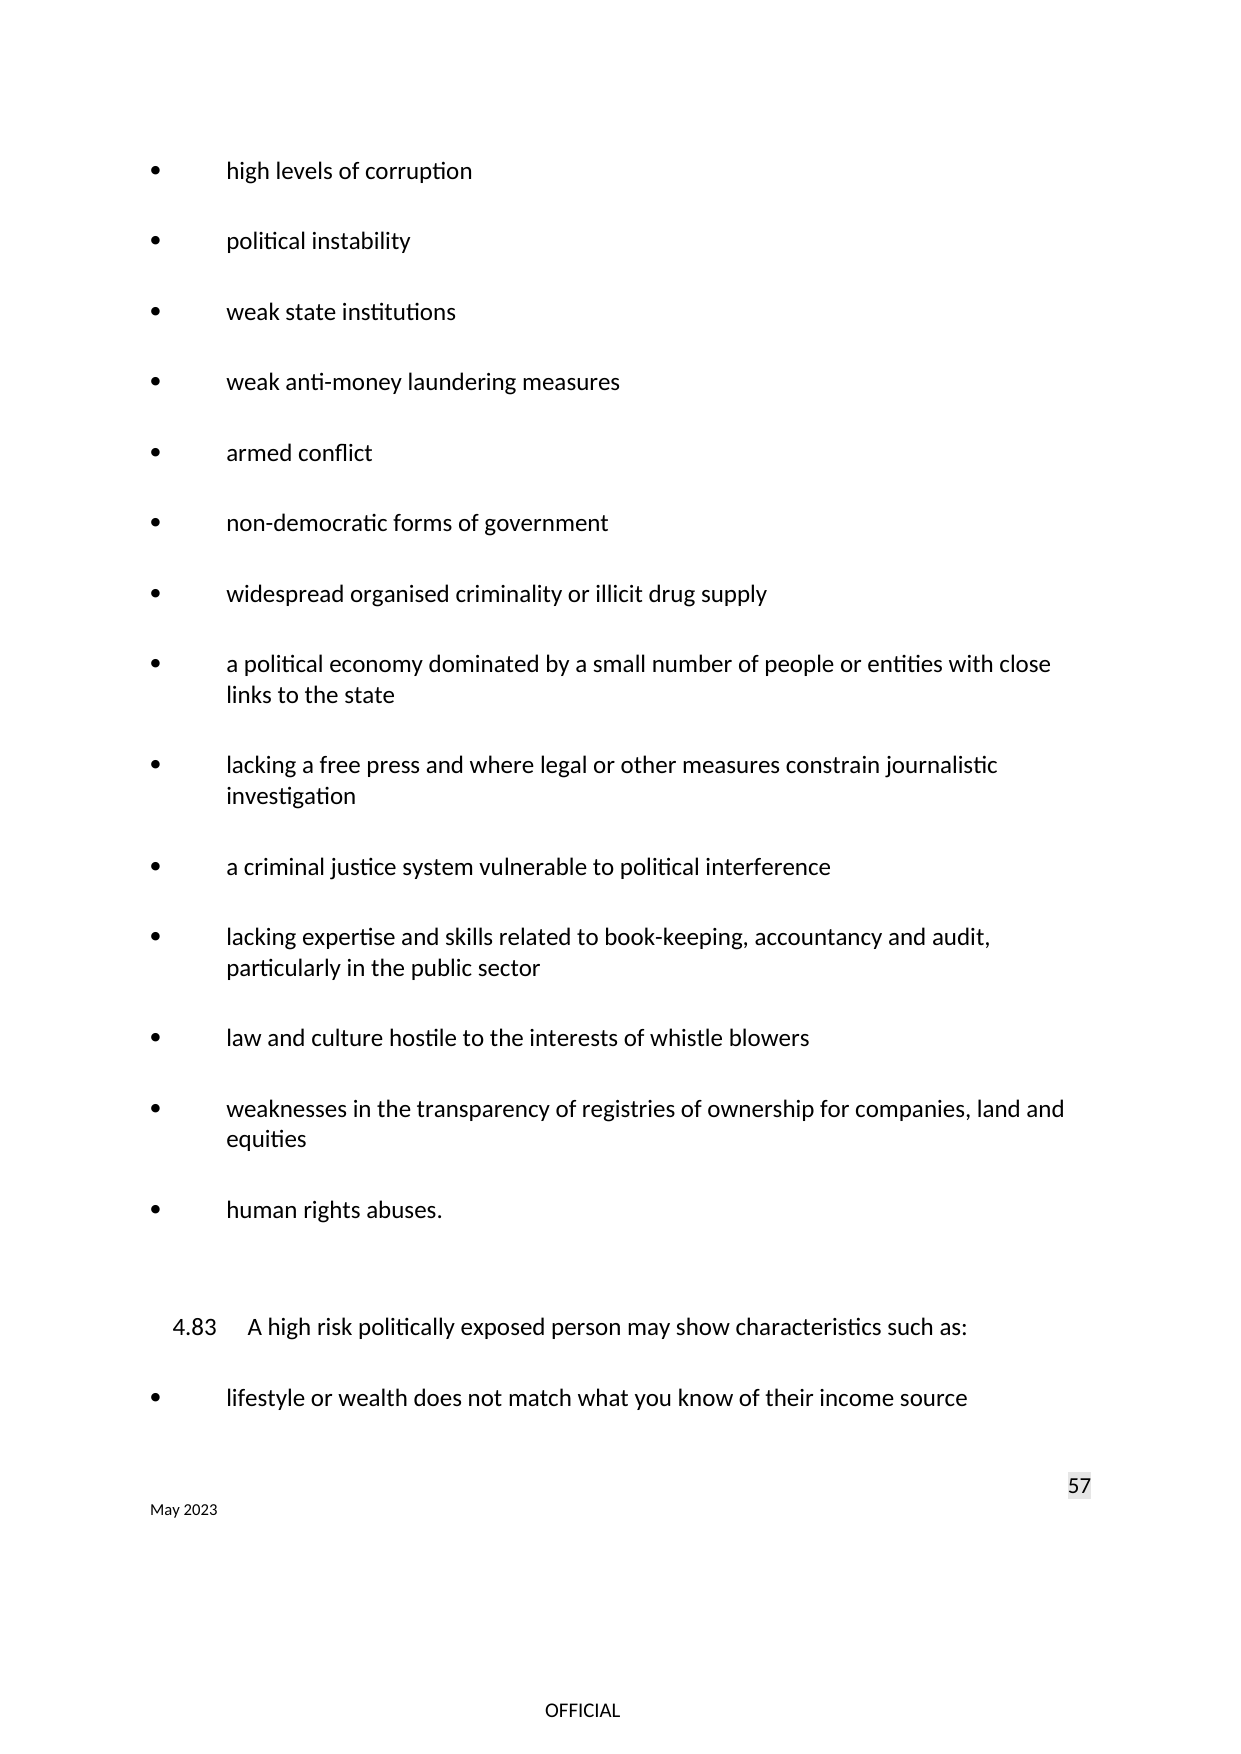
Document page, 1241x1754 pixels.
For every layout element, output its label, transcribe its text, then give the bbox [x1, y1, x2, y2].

list high levels of corruption [151, 155, 1081, 186]
list human rights abuses. [151, 1194, 1081, 1224]
list lacking a free press and where legal or other measures constrain journalistic investigation [151, 750, 1081, 811]
list lifestyle or wealth does not match what you know of their income source [151, 1382, 1081, 1413]
list a criminal justice system vulnerable to political interference [151, 851, 1081, 881]
list weak anti-money laundering measures [151, 367, 1081, 397]
list weaknesses in the transparency of registries of ownership for companies, land and equities [151, 1093, 1081, 1154]
list armed conflict [151, 437, 1081, 468]
list a political economy dominated by a small number of people or entities with close links to the state [151, 649, 1081, 710]
list political instability [151, 226, 1081, 256]
list widespread organised criminality or illicit drug supply [151, 578, 1081, 609]
text 4.83 A high risk politically exposed person may show characteristics such as: [172, 1312, 1081, 1342]
list lacking expertise and skills related to book-keeping, accountancy and audit, particularly in the public sector [151, 921, 1081, 982]
list weak state institutions [151, 296, 1081, 327]
list law and culture hostile to the interests of whistle blowers [151, 1022, 1081, 1053]
list non-democratic forms of government [151, 508, 1081, 538]
